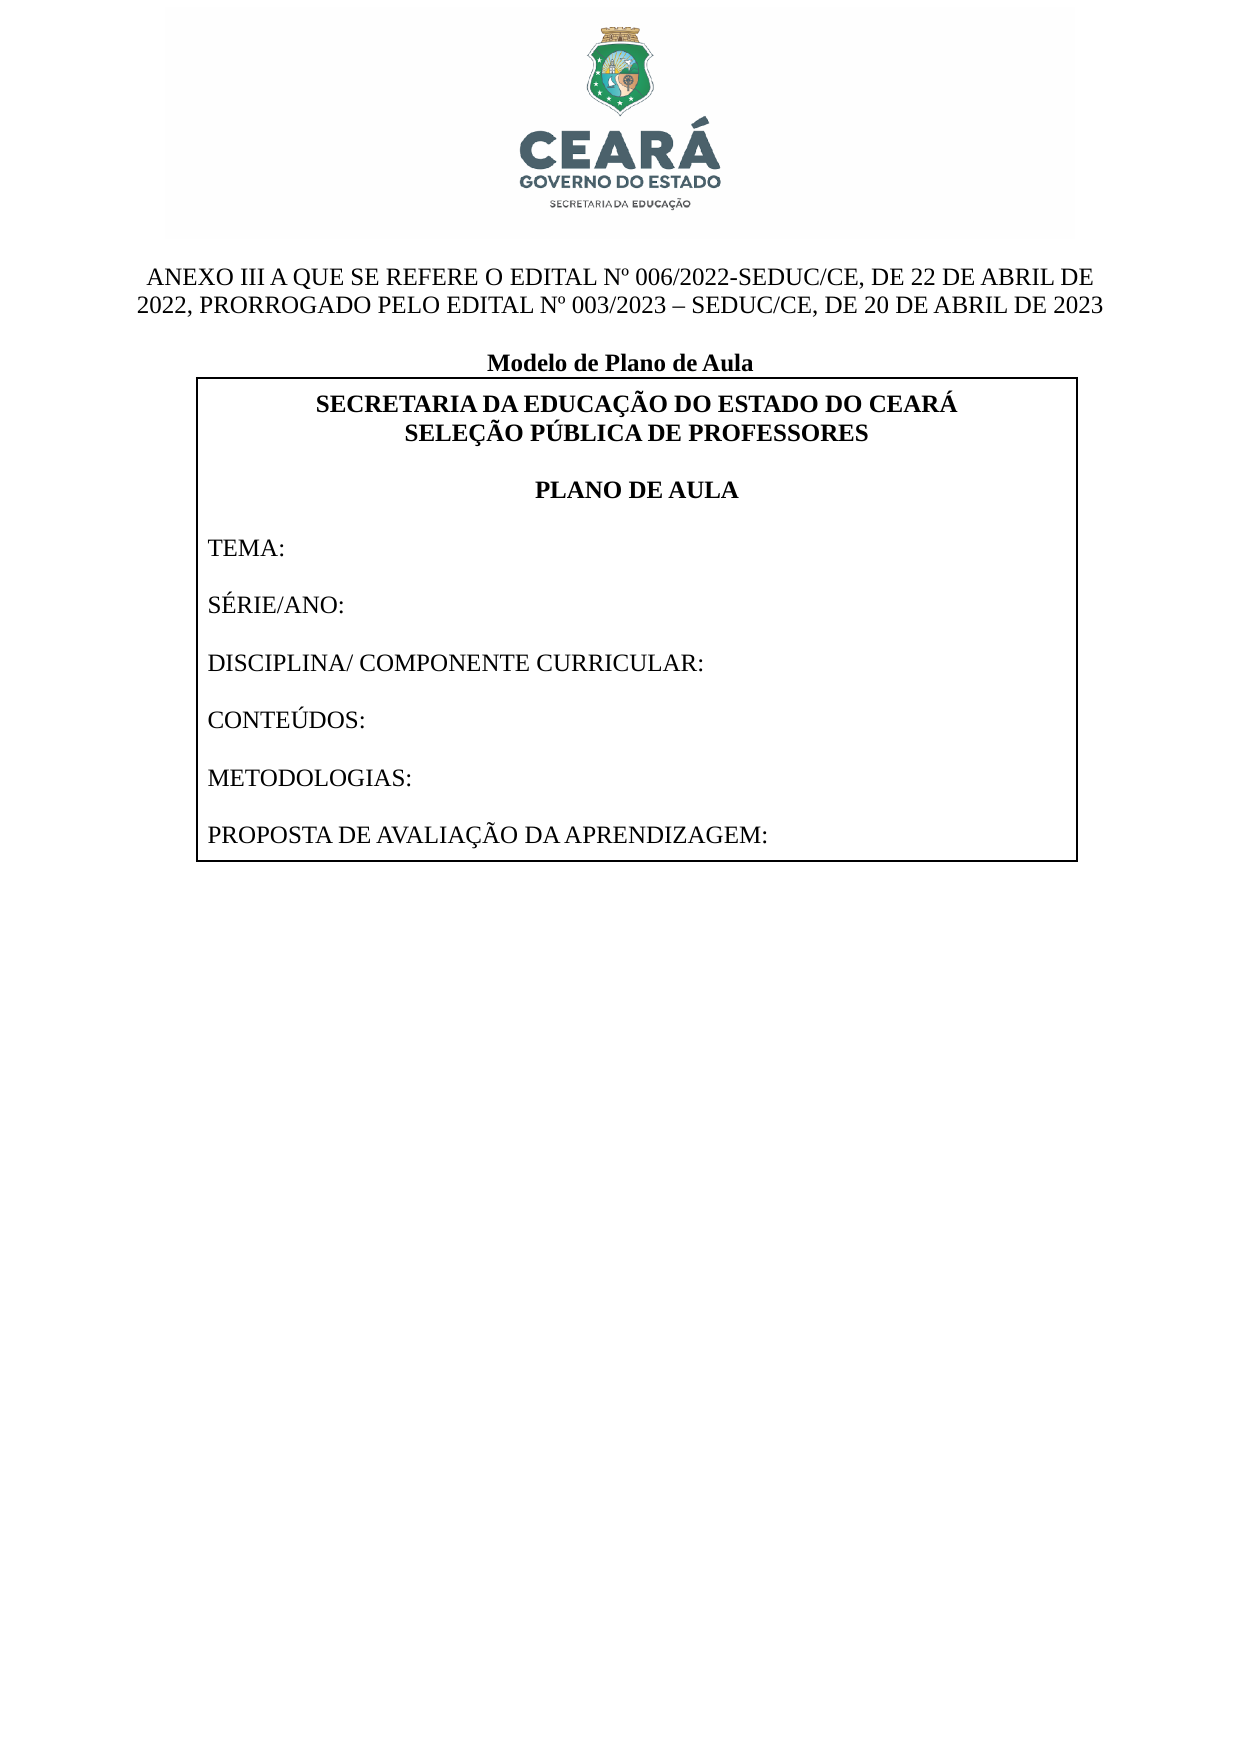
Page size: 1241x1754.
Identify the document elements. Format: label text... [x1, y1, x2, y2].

table_header SECRETARIA DA EDUCAÇÃO DO ESTADO DO CEARÁ SELEÇÃO PÚBLICA DE PROFESSORES PLANO DE AULA TEMA: SÉRIE/ANO: DISCIPLINA/ COMPONENTE CURRICULAR: CONTEÚDOS: METODOLOGIAS: PROPOSTA DE AVALIAÇÃO DA APRENDIZAGEM: [198, 379, 1076, 860]
text Modelo de Plano de Aula [118, 348, 1122, 377]
text ANEXO III A QUE SE REFERE O EDITAL Nº 006/2022-SEDUC/CE, DE 22 DE ABRIL DE 2022, PRORROGADO PELO EDITAL Nº 003/2023 – SEDUC/CE, DE 20 DE ABRIL DE 2023 [118, 262, 1122, 319]
picture [164, 7, 1076, 16]
